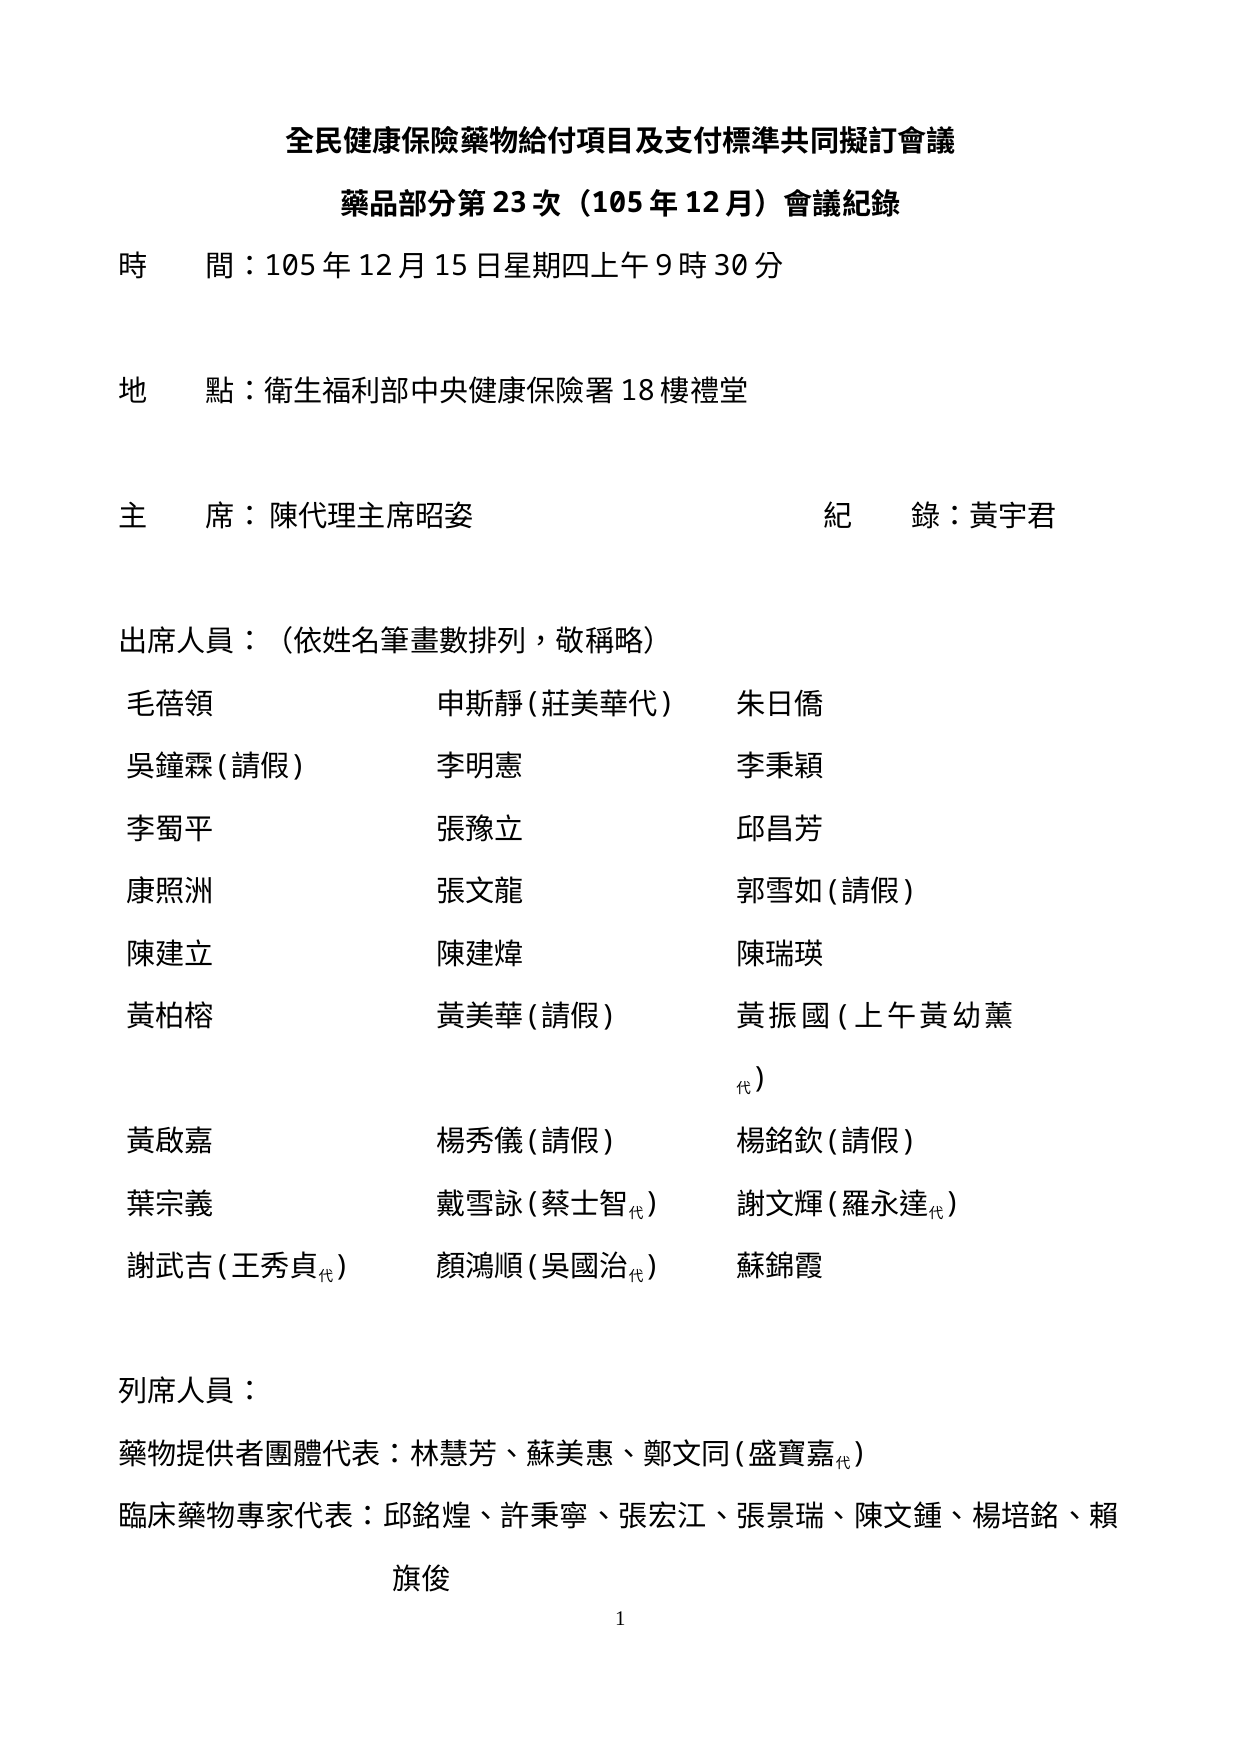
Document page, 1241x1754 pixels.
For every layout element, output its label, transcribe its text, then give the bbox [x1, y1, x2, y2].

text 時 間：105年12月15日星期四上午9時30分 [118, 222, 1122, 285]
table_cell 李秉穎 [725, 723, 1025, 785]
table_cell 顏鴻順(吳國治代) [425, 1223, 725, 1285]
table_header 朱日僑 [725, 660, 1025, 722]
table_cell 吳鐘霖(請假) [115, 723, 425, 785]
table_cell 楊秀儀(請假) [425, 1098, 725, 1160]
table_cell 張豫立 [425, 785, 725, 847]
table_cell 戴雪詠(蔡士智代) [425, 1160, 725, 1222]
text 列席人員： [118, 1347, 1122, 1410]
table_cell 陳建煒 [425, 910, 725, 972]
table_cell 陳瑞瑛 [725, 910, 1025, 972]
table_cell 李明憲 [425, 723, 725, 785]
text 藥物提供者團體代表：林慧芳、蘇美惠、鄭文同(盛寶嘉代) [118, 1410, 1122, 1472]
table_cell 黃振國(上午黃幼薰代) [725, 973, 1025, 1097]
table_cell 黃美華(請假) [425, 973, 725, 1097]
table_cell 蘇錦霞 [725, 1223, 1025, 1285]
table_cell 楊銘欽(請假) [725, 1098, 1025, 1160]
table_cell 黃柏榕 [115, 973, 425, 1097]
text 全民健康保險藥物給付項目及支付標準共同擬訂會議 [118, 97, 1122, 160]
table_cell 黃啟嘉 [115, 1098, 425, 1160]
table_cell 葉宗義 [115, 1160, 425, 1222]
table_cell 陳建立 [115, 910, 425, 972]
table_cell 郭雪如(請假) [725, 848, 1025, 910]
table_cell 邱昌芳 [725, 785, 1025, 847]
table_header 申斯靜(莊美華代) [425, 660, 725, 722]
text 臨床藥物專家代表：邱銘煌、許秉寧、張宏江、張景瑞、陳文鍾、楊培銘、賴旗俊 [118, 1472, 1122, 1597]
table_cell 李蜀平 [115, 785, 425, 847]
text 主 席： 陳代理主席昭姿 紀 錄：黃宇君 [118, 472, 1122, 535]
table_cell 康照洲 [115, 848, 425, 910]
text 藥品部分第23次（105年12月）會議紀錄 [118, 160, 1122, 222]
table_header 毛蓓領 [115, 660, 425, 722]
table_cell 張文龍 [425, 848, 725, 910]
text 地 點：衛生福利部中央健康保險署18樓禮堂 [118, 347, 1122, 410]
text 出席人員：（依姓名筆畫數排列，敬稱略） [118, 597, 1122, 660]
table_cell 謝文輝(羅永達代) [725, 1160, 1025, 1222]
table_cell 謝武吉(王秀貞代) [115, 1223, 425, 1285]
